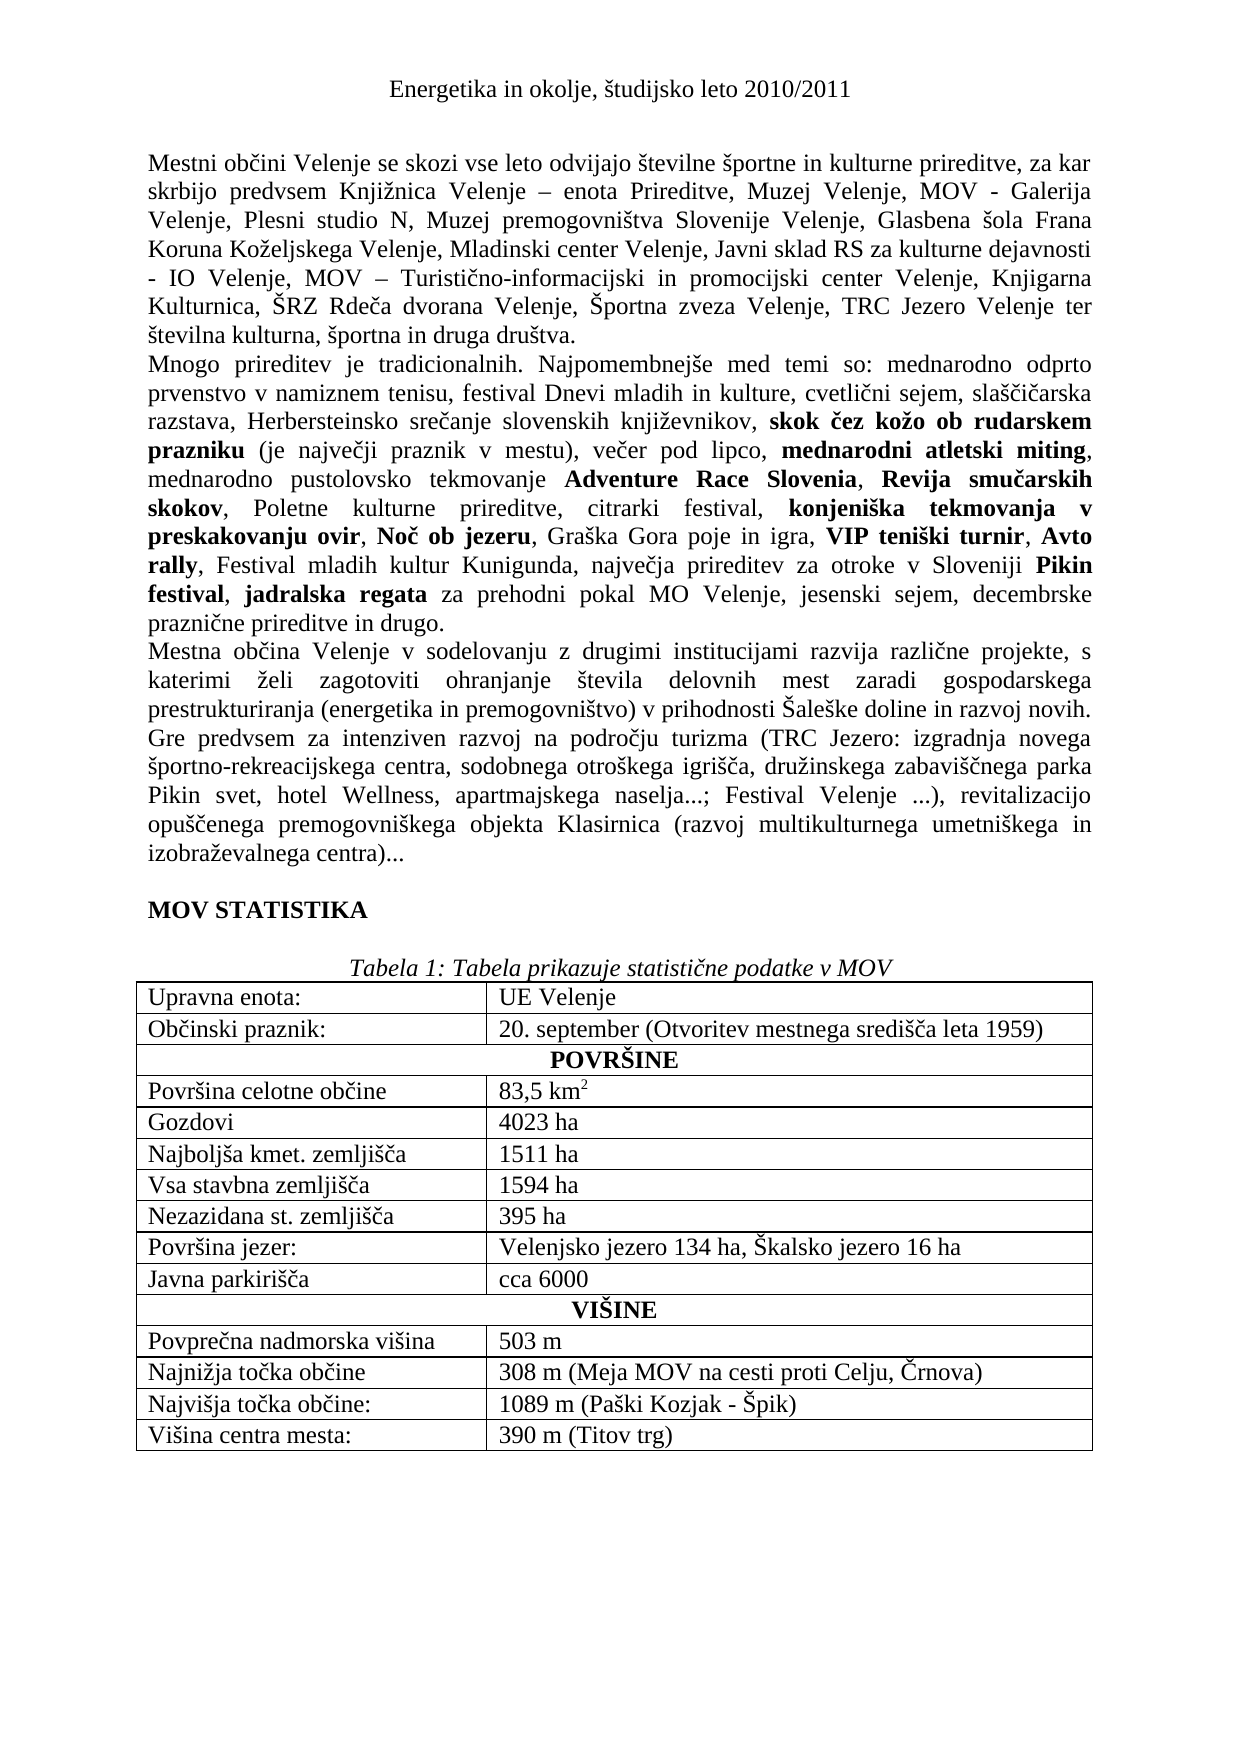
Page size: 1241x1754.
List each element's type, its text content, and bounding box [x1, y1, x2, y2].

table_cell 395 ha [487, 1201, 1092, 1231]
table_cell Najboljša kmet. zemljišča [137, 1139, 486, 1169]
table_cell 1511 ha [487, 1139, 1092, 1169]
table_cell VIŠINE [137, 1295, 1092, 1325]
table_header Upravna enota: [137, 983, 486, 1013]
text Mestni občini Velenje se skozi vse leto odvijajo številne športne in kulturne prireditve, za kar skrbijo predvsem Knjižnica Velenje – enota Prireditve, Muzej Velenje, MOV - Galerija Velenje, Plesni studio N, Muzej premogovništva Slovenije Velenje, Glasbena šola Frana Koruna Koželjskega Velenje, Mladinski center Velenje, Javni sklad RS za kulturne dejavnosti - IO Velenje, MOV – Turistično-informacijski in promocijski center Velenje, Knjigarna Kulturnica, ŠRZ Rdeča dvorana Velenje, Športna zveza Velenje, TRC Jezero Velenje ter številna kulturna, športna in druga društva. [148, 148, 1092, 349]
table_cell POVRŠINE [137, 1045, 1092, 1075]
table_cell 503 m [487, 1326, 1092, 1356]
text Mnogo prireditev je tradicionalnih. Najpomembnejše med temi so: mednarodno odprto prvenstvo v namiznem tenisu, festival Dnevi mladih in kulture, cvetlični sejem, slaščičarska razstava, Herbersteinsko srečanje slovenskih književnikov, skok čez kožo ob rudarskem prazniku (je največji praznik v mestu), večer pod lipco, mednarodni atletski miting, mednarodno pustolovsko tekmovanje Adventure Race Slovenia, Revija smučarskih skokov, Poletne kulturne prireditve, citrarki festival, konjeniška tekmovanja v preskakovanju ovir, Noč ob jezeru, Graška Gora poje in igra, VIP teniški turnir, Avto rally, Festival mladih kultur Kunigunda, največja prireditev za otroke v Sloveniji Pikin festival, jadralska regata za prehodni pokal MO Velenje, jesenski sejem, decembrske praznične prireditve in drugo. [148, 349, 1092, 636]
table_cell 390 m (Titov trg) [487, 1420, 1092, 1450]
table_cell Javna parkirišča [137, 1264, 486, 1294]
table_cell Površina celotne občine [137, 1076, 486, 1106]
text Mestna občina Velenje v sodelovanju z drugimi institucijami razvija različne projekte, s katerimi želi zagotoviti ohranjanje števila delovnih mest zaradi gospodarskega prestrukturiranja (energetika in premogovništvo) v prihodnosti Šaleške doline in razvoj novih. Gre predvsem za intenziven razvoj na področju turizma (TRC Jezero: izgradnja novega športno-rekreacijskega centra, sodobnega otroškega igrišča, družinskega zabaviščnega parka Pikin svet, hotel Wellness, apartmajskega naselja...; Festival Velenje ...), revitalizacijo opuščenega premogovniškega objekta Klasirnica (razvoj multikulturnega umetniškega in izobraževalnega centra)... [148, 636, 1092, 866]
table_cell Občinski praznik: [137, 1014, 486, 1044]
table_cell 1089 m (Paški Kozjak - Špik) [487, 1389, 1092, 1419]
text MOV STATISTIKA [148, 895, 1092, 924]
table_cell 308 m (Meja MOV na cesti proti Celju, Črnova) [487, 1358, 1092, 1388]
table_cell Najnižja točka občine [137, 1358, 486, 1388]
text Tabela 1: Tabela prikazuje statistične podatke v MOV [148, 953, 1092, 981]
table_header UE Velenje [487, 983, 1092, 1013]
table_cell Površina jezer: [137, 1233, 486, 1263]
table_cell Najvišja točka občine: [137, 1389, 486, 1419]
table_cell Povprečna nadmorska višina [137, 1326, 486, 1356]
table_cell 83,5 km2 [487, 1076, 1092, 1106]
table_cell Višina centra mesta: [137, 1420, 486, 1450]
table_cell Nezazidana st. zemljišča [137, 1201, 486, 1231]
table_cell 4023 ha [487, 1108, 1092, 1138]
table_cell Gozdovi [137, 1108, 486, 1138]
table_cell 20. september (Otvoritev mestnega središča leta 1959) [487, 1014, 1092, 1044]
table_cell cca 6000 [487, 1264, 1092, 1294]
table_cell Vsa stavbna zemljišča [137, 1170, 486, 1200]
table_cell Velenjsko jezero 134 ha, Škalsko jezero 16 ha [487, 1233, 1092, 1263]
table_cell 1594 ha [487, 1170, 1092, 1200]
